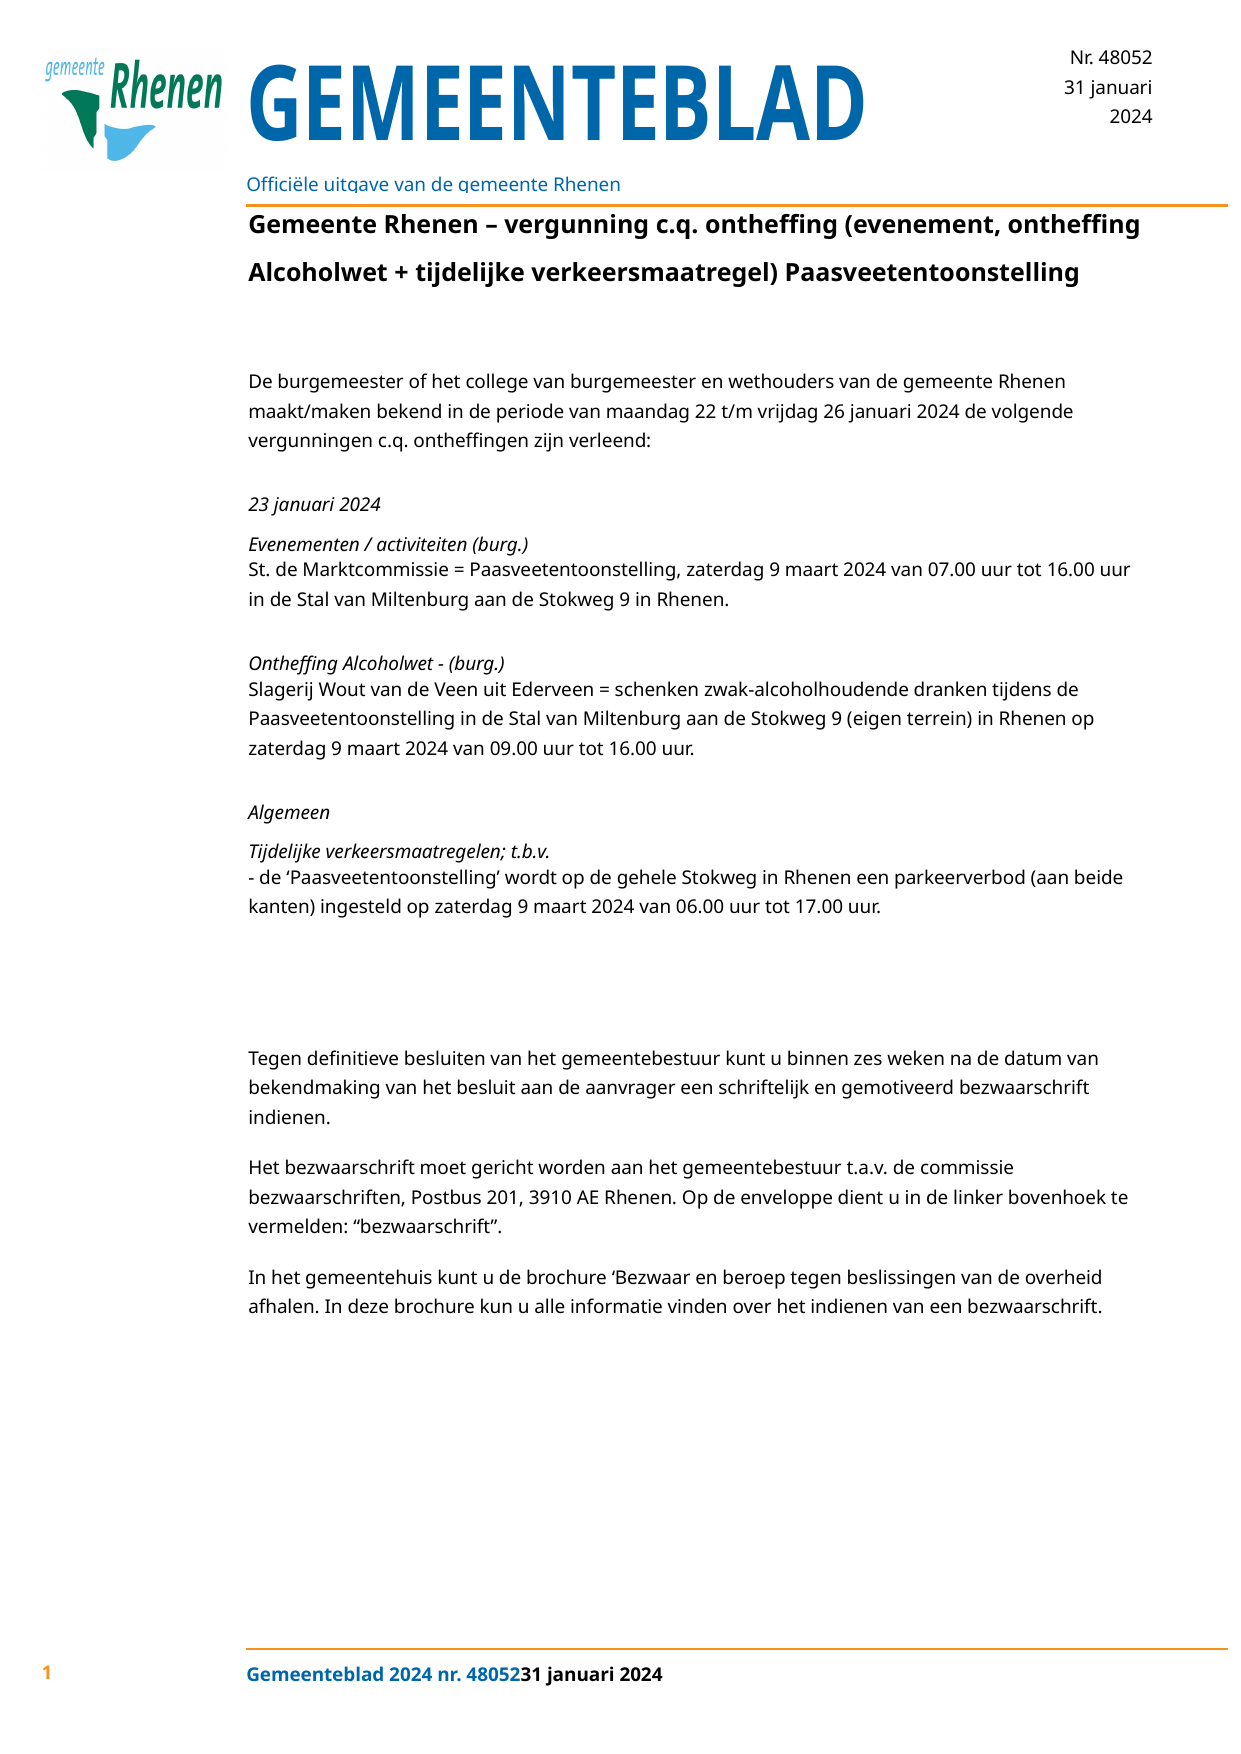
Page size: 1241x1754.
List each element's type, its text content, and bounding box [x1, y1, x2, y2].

text Ontheffing Alcoholwet - (burg.) [248, 650, 1152, 676]
text Tijdelijke verkeersmaatregelen; t.b.v. [248, 838, 1152, 864]
text Algemeen [248, 799, 1152, 824]
text St. de Marktcommissie = Paasveetentoonstelling, zaterdag 9 maart 2024 van 07.00 uur tot 16.00 uur in de Stal van Miltenburg aan de Stokweg 9 in Rhenen. [248, 556, 1152, 612]
text Evenementen / activiteiten (burg.) [248, 531, 1152, 556]
text Slagerij Wout van de Veen uit Ederveen = schenken zwak-alcoholhoudende dranken tijdens de Paasveetentoonstelling in de Stal van Miltenburg aan de Stokweg 9 (eigen terrein) in Rhenen op zaterdag 9 maart 2024 van 09.00 uur tot 16.00 uur. [248, 676, 1152, 761]
text In het gemeentehuis kunt u de brochure ‘Bezwaar en beroep tegen beslissingen van de overheid afhalen. In deze brochure kun u alle informatie vinden over het indienen van een bezwaarschrift. [248, 1264, 1152, 1319]
text De burgemeester of het college van burgemeester en wethouders van de gemeente Rhenen maakt/maken bekend in de periode van maandag 22 t/m vrijdag 26 januari 2024 de volgende vergunningen c.q. ontheffingen zijn verleend: [248, 368, 1152, 453]
text Tegen definitieve besluiten van het gemeentebestuur kunt u binnen zes weken na de datum van bekendmaking van het besluit aan de aanvrager een schriftelijk en gemotiveerd bezwaarschrift indienen. [248, 1045, 1152, 1129]
picture [41, 47, 231, 172]
text 23 januari 2024 [248, 491, 1152, 517]
text - de ‘Paasveetentoonstelling’ wordt op de gehele Stokweg in Rhenen een parkeerverbod (aan beide kanten) ingesteld op zaterdag 9 maart 2024 van 06.00 uur tot 17.00 uur. [248, 864, 1152, 919]
text Gemeente Rhenen – vergunning c.q. ontheffing (evenement, ontheffing Alcoholwet + tijdelijke verkeersmaatregel) Paasveetentoonstelling [248, 207, 1152, 288]
text Het bezwaarschrift moet gericht worden aan het gemeentebestuur t.a.v. de commissie bezwaarschriften, Postbus 201, 3910 AE Rhenen. Op de enveloppe dient u in de linker bovenhoek te vermelden: “bezwaarschrift”. [248, 1154, 1152, 1239]
